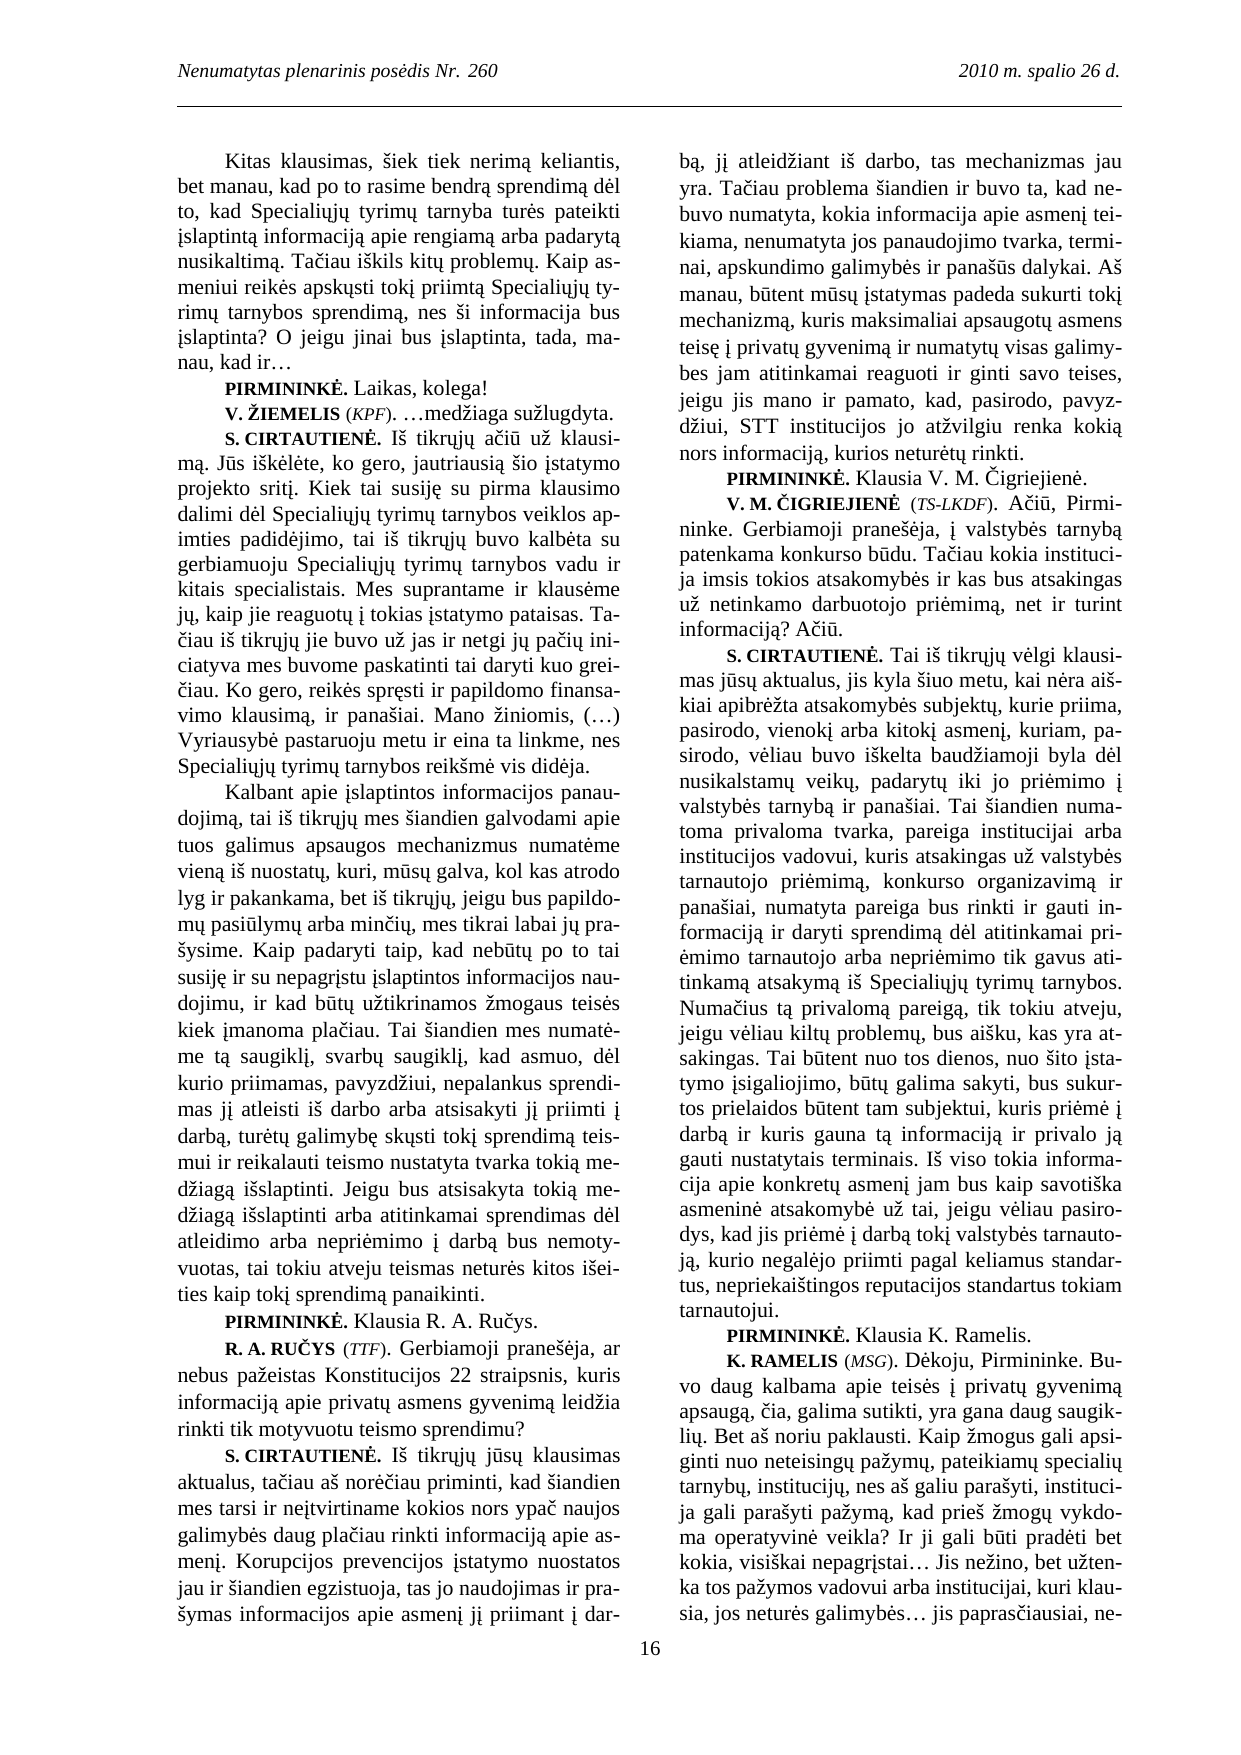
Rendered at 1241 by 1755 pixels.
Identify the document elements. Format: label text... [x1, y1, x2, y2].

text PIRMININKĖ. Klau­sia R. A. Ru­čys. [177, 1307, 620, 1334]
text Ki­tas klau­si­mas, šiek tiek ne­rimą kelian­tis, bet ma­nau, kad po to ra­si­me ben­drą spren­di­mą dėl to, kad Spe­cia­lių­jų ty­ri­mų tar­ny­ba tu­rės pa­teik­ti įslap­tin­tą in­for­ma­ci­ją apie ren­gia­mą ar­ba pa­da­ry­tą nu­si­kal­ti­mą. Ta­čiau iš­kils ki­tų pro­ble­mų. Kaip as­me­niui rei­kės ap­skųs­ti to­kį pri­im­tą Spe­cia­lių­jų ty­ri­mų tar­ny­bos spren­di­mą, nes ši in­for­ma­ci­ja bus įslap­tin­ta? O jei­gu ji­nai bus įslap­tin­ta, ta­da, ma­nau, kad ir… [177, 148, 620, 374]
text bą, jį at­lei­džiant iš dar­bo, tas me­cha­niz­mas jau yra. Ta­čiau pro­ble­ma šian­dien ir bu­vo ta, kad ne­bu­vo nu­ma­ty­ta, ko­kia in­for­ma­ci­ja apie as­me­nį tei­kia­ma, ne­nu­ma­ty­ta jos pa­nau­do­ji­mo tvar­ka, ter­mi­nai, ap­skun­di­mo ga­li­my­bės ir pa­na­šūs da­ly­kai. Aš ma­nau, bū­tent mū­sų įsta­ty­mas pa­de­da su­kur­ti to­kį me­cha­niz­mą, ku­ris mak­si­ma­liai ap­sau­go­tų as­mens tei­sę į pri­va­tų gy­ve­ni­mą ir nu­ma­ty­tų vi­sas ga­li­my­bes jam ati­tin­ka­mai re­a­guo­ti ir gin­ti sa­vo tei­ses, jei­gu jis ma­no ir pa­ma­to, kad, pa­si­ro­do, pa­vyz­džiui, STT ins­ti­tu­ci­jos jo at­žvil­giu ren­ka ko­kią nors in­for­ma­ci­ją, ku­rios ne­tu­rė­tų rink­ti. [679, 148, 1122, 465]
text V. ŽIEMELIS (KPF). …me­džia­ga suž­lug­dy­ta. [177, 400, 620, 425]
text V. M. ČIGRIEJIENĖ (TS-LKDF). Ačiū, Pir­mi­nin­ke. Ger­bia­mo­ji pra­ne­šė­ja, į vals­ty­bės tar­ny­bą pa­ten­ka­ma kon­kur­so bū­du. Ta­čiau ko­kia ins­ti­tu­ci­ja im­sis to­kios at­sa­ko­my­bės ir kas bus at­sa­kin­gas už ne­tin­ka­mo dar­buo­to­jo pri­ėmi­mą, net ir tu­rint in­for­ma­ci­ją? Ačiū. [679, 490, 1122, 642]
text PIRMININKĖ. Lai­kas, ko­le­ga! [177, 374, 620, 400]
text PIRMININKĖ. Klau­sia V. M. Čig­rie­jie­nė. [679, 465, 1122, 490]
text S. CIRTAUTIENĖ. Iš tik­rų­jų jū­sų klau­si­mas ak­tu­a­lus, ta­čiau aš no­rė­čiau pri­min­ti, kad šian­dien mes tar­si ir ne­įtvir­ti­na­me ko­kios nors ypač nau­jos ga­li­my­bės daug pla­čiau rink­ti in­for­ma­ci­ją apie as­me­nį. Ko­rup­ci­jos pre­ven­ci­jos įsta­ty­mo nuo­sta­tos jau ir šian­dien eg­zis­tuo­ja, tas jo nau­do­ji­mas ir pra­šy­mas in­for­ma­ci­jos apie as­me­nį jį pri­imant į dar­ [177, 1441, 620, 1627]
text K. RAMELIS (MSG). Dė­ko­ju, Pir­mi­nin­ke. Bu­vo daug kal­ba­ma apie tei­sės į pri­va­tų gy­ve­ni­mą ap­sau­gą, čia, ga­li­ma su­tik­ti, yra ga­na daug sau­gik­lių. Bet aš no­riu pa­klaus­ti. Kaip žmo­gus ga­li ap­si­gin­ti nuo ne­tei­sin­gų pa­žy­mų, pa­tei­kia­mų spe­cia­lių tar­ny­bų, ins­ti­tu­ci­jų, nes aš ga­liu pa­ra­šy­ti, ins­ti­tu­ci­ja ga­li pa­ra­šy­ti pa­žy­mą, kad prieš žmo­gų vyk­do­ma ope­ra­ty­vi­nė veik­la? Ir ji ga­li bū­ti pra­dė­ti bet ko­kia, vi­siš­kai ne­pa­grįs­tai… Jis ne­ži­no, bet už­ten­ka tos pa­žy­mos va­do­vui ar­ba ins­ti­tu­ci­jai, ku­ri klau­sia, jos ne­tu­rės ga­li­my­bės… jis pa­pras­čiau­siai, ne­ [679, 1347, 1122, 1625]
text S. CIRTAUTIENĖ. Iš tik­rų­jų ačiū už klau­si­mą. Jūs iš­kė­lė­te, ko ge­ro, jaut­riau­sią šio įsta­ty­mo pro­jek­to sri­tį. Kiek tai su­si­ję su pir­ma klau­si­mo da­li­mi dėl Spe­cia­lių­jų ty­ri­mų tar­ny­bos veik­los ap­im­ties pa­di­dė­ji­mo, tai iš tik­rų­jų bu­vo kal­bė­ta su ger­bia­muo­ju Spe­cia­lių­jų ty­ri­mų tar­ny­bos va­du ir ki­tais spe­cia­lis­tais. Mes su­pran­ta­me ir klau­sė­me jų, kaip jie re­a­guo­tų į to­kias įsta­ty­mo pa­tai­sas. Ta­čiau iš tik­rų­jų jie bu­vo už jas ir net­gi jų pa­čių ini­cia­ty­va mes bu­vo­me pa­ska­tin­ti tai da­ry­ti kuo grei­čiau. Ko ge­ro, rei­kės spręs­ti ir pa­pil­do­mo fi­nan­sa­vi­mo klau­si­mą, ir pa­na­šiai. Ma­no ži­nio­mis, (…) Vy­riau­sy­bė pas­ta­ruo­ju me­tu ir ei­na ta lin­kme, nes Spe­cia­lių­jų ty­ri­mų tar­ny­bos reikš­mė vis di­dė­ja. [177, 425, 620, 778]
text R. A. RUČYS (TTF). Ger­bia­mo­ji pra­ne­šė­ja, ar ne­bus pa­žeis­tas Kon­sti­tu­ci­jos 22 straips­nis, ku­ris in­for­ma­ci­ją apie pri­va­tų as­mens gy­ve­ni­mą lei­džia rink­ti tik mo­ty­vuo­tu teis­mo spren­di­mu? [177, 1334, 620, 1441]
text PIRMININKĖ. Klau­sia K. Ra­me­lis. [679, 1322, 1122, 1347]
text Kal­bant apie įslap­tin­tos in­for­ma­ci­jos pa­nau­do­ji­mą, tai iš tik­rų­jų mes šian­dien gal­vo­da­mi apie tuos ga­li­mus ap­sau­gos me­cha­niz­mus nu­ma­tė­me vie­ną iš nuo­sta­tų, ku­ri, mū­sų gal­va, kol kas at­ro­do lyg ir pa­kan­ka­ma, bet iš tik­rų­jų, jei­gu bus pa­pil­do­mų pa­siū­ly­mų ar­ba min­čių, mes tik­rai la­bai jų pra­šy­si­me. Kaip pa­da­ry­ti taip, kad ne­bū­tų po to tai su­si­ję ir su ne­pa­grįs­tu įslap­tin­tos in­for­ma­ci­jos nau­do­ji­mu, ir kad bū­tų už­tik­ri­na­mos žmo­gaus tei­sės kiek įma­no­ma pla­čiau. Tai šian­dien mes nu­ma­tė­me tą sau­gik­lį, svar­bų sau­gik­lį, kad as­muo, dėl ku­rio pri­ima­mas, pa­vyz­džiui, ne­pa­lan­kus spren­di­mas jį at­leis­ti iš dar­bo ar­ba at­si­sa­ky­ti jį pri­im­ti į dar­bą, tu­rė­tų ga­li­my­bę skųs­ti to­kį spren­di­mą teis­mui ir rei­ka­lau­ti teis­mo nu­sta­ty­ta tvar­ka to­kią me­džia­gą iš­slap­tin­ti. Jei­gu bus at­si­sa­ky­ta to­kią me­džia­gą iš­slap­tin­ti ar­ba ati­tin­ka­mai spren­di­mas dėl at­lei­di­mo ar­ba ne­pri­ėmi­mo į dar­bą bus ne­mo­ty­vuo­tas, tai to­kiu at­ve­ju teis­mas ne­tu­rės ki­tos iš­ei­ties kaip to­kį spren­di­mą pa­nai­kin­ti. [177, 778, 620, 1307]
text S. CIRTAUTIENĖ. Tai iš tik­rų­jų vėl­gi klau­si­mas jū­sų ak­tu­a­lus, jis ky­la šiuo me­tu, kai nė­ra aiš­kiai api­brėž­ta at­sa­ko­my­bės sub­jek­tų, ku­rie pri­ima, pa­si­ro­do, vie­no­kį ar­ba ki­to­kį as­me­nį, ku­riam, pa­si­ro­do, vė­liau bu­vo iš­kel­ta bau­džia­mo­ji by­la dėl nu­si­kals­ta­mų vei­kų, pa­da­ry­tų iki jo pri­ėmi­mo į vals­ty­bės tar­ny­bą ir pa­na­šiai. Tai šian­dien nu­ma­to­ma pri­va­lo­ma tvar­ka, pa­rei­ga ins­ti­tu­ci­jai ar­ba ins­ti­tu­ci­jos va­do­vui, ku­ris at­sa­kin­gas už vals­ty­bės tar­nau­to­jo pri­ėmi­mą, kon­kur­so or­ga­ni­za­vi­mą ir pa­na­šiai, nu­ma­ty­ta pa­rei­ga bus rink­ti ir gau­ti in­for­ma­ci­ją ir da­ry­ti spren­di­mą dėl ati­tin­ka­mai pri­ėmi­mo tar­nau­to­jo ar­ba ne­pri­ėmi­mo tik ga­vus ati­tin­ka­mą at­sa­ky­mą iš Spe­cia­lių­jų ty­ri­mų tar­ny­bos. Nu­ma­čius tą pri­va­lo­mą pa­rei­gą, tik to­kiu at­ve­ju, jei­gu vė­liau kil­tų pro­ble­mų, bus aiš­ku, kas yra at­sa­kin­gas. Tai bū­tent nuo tos die­nos, nuo ši­to įsta­ty­mo įsi­ga­lio­ji­mo, bū­tų ga­li­ma sa­ky­ti, bus su­kur­tos prie­lai­dos bū­tent tam sub­jek­tui, ku­ris pri­ėmė į dar­bą ir ku­ris gau­na tą in­for­ma­ci­ją ir pri­va­lo ją gau­ti nu­sta­ty­tais ter­mi­nais. Iš vi­so to­kia in­for­ma­ci­ja apie kon­kre­tų as­me­nį jam bus kaip sa­vo­tiš­ka as­me­ni­nė at­sa­ko­my­bė už tai, jei­gu vė­liau pa­si­ro­dys, kad jis pri­ėmė į dar­bą to­kį vals­ty­bės tar­nau­to­ją, ku­rio ne­ga­lė­jo pri­im­ti pa­gal ke­lia­mus stan­dar­tus, ne­pri­ekaiš­tin­gos re­pu­ta­ci­jos stan­dar­tus to­kiam tar­nau­to­jui. [679, 642, 1122, 1322]
